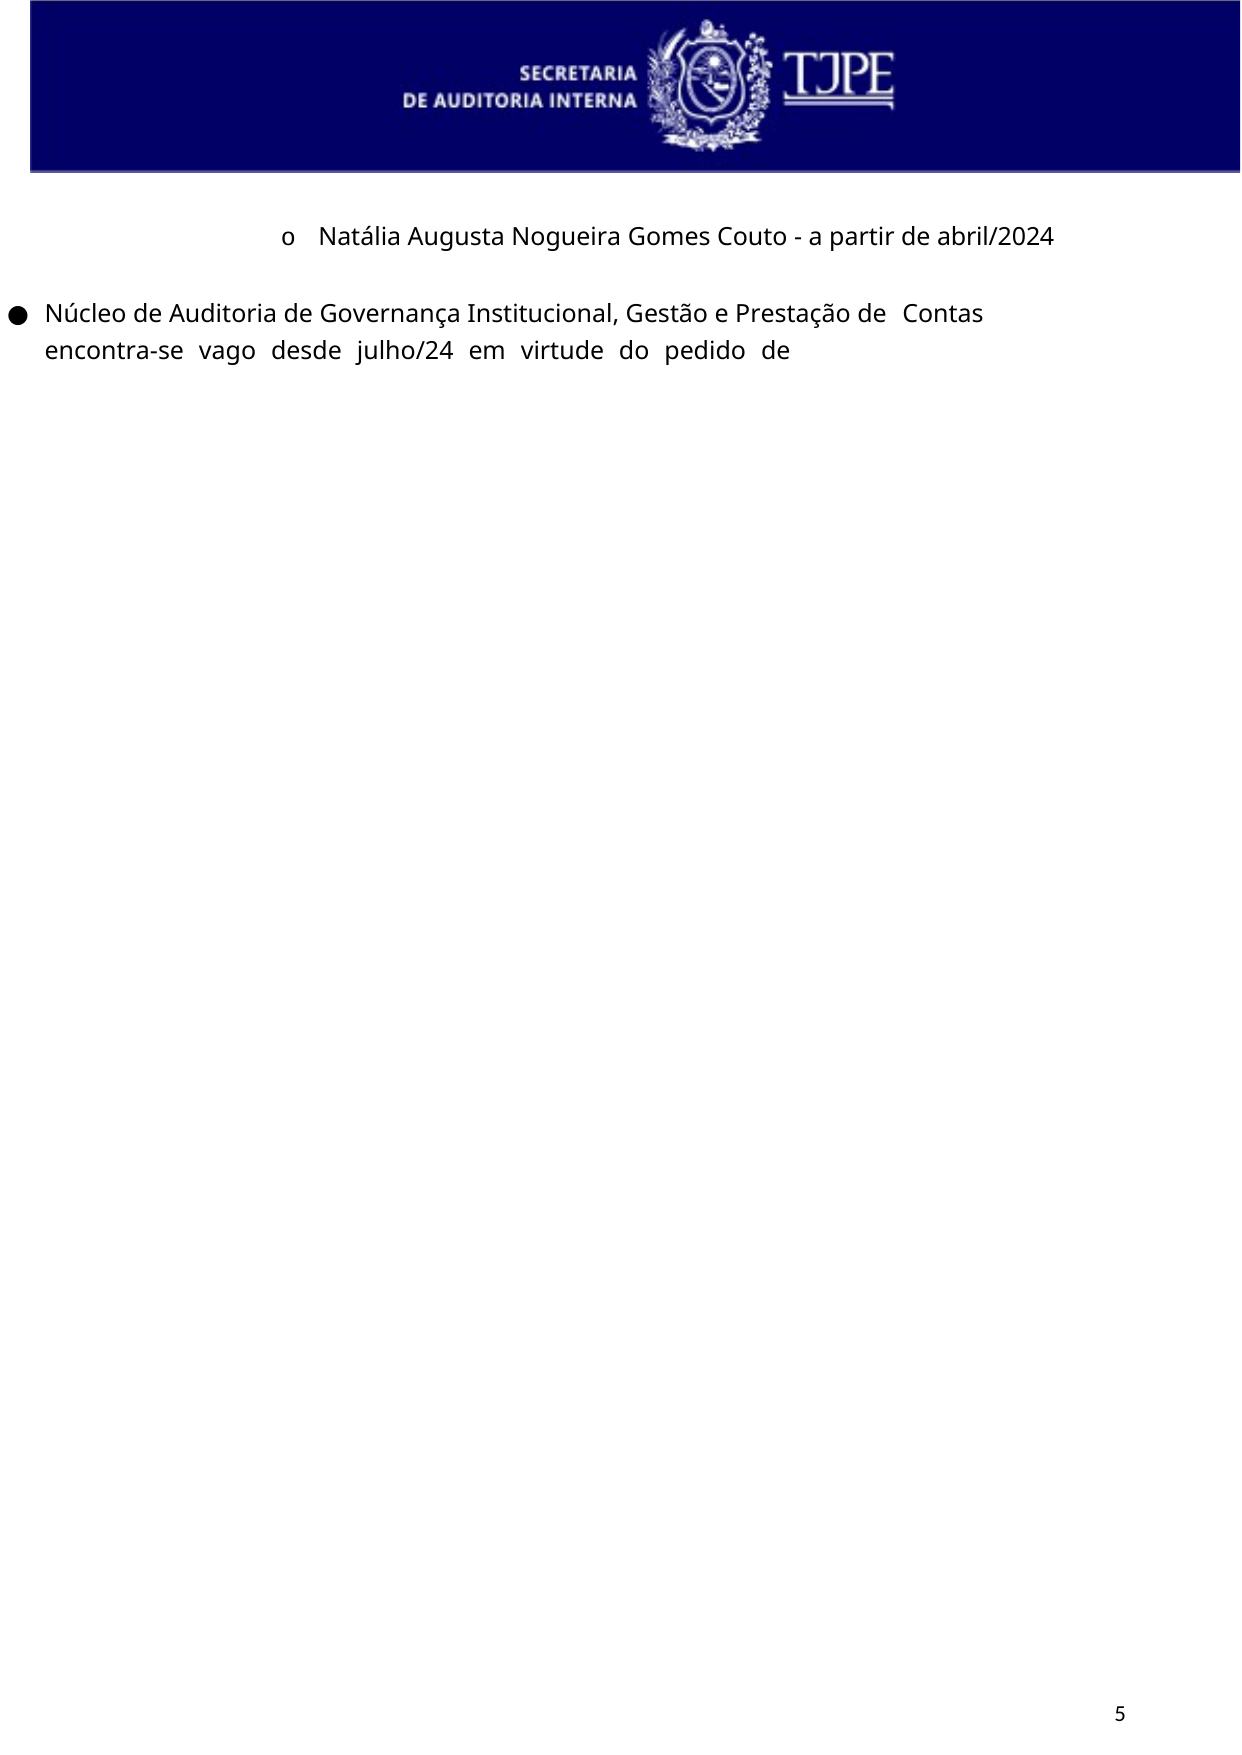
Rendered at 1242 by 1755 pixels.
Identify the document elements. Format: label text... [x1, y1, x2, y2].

list Núcleo de Auditoria de Governança Institucional, Gestão e Prestação de Contas encontra-se vago desde julho/24 em virtude do pedido de [7, 296, 1078, 367]
list Natália Augusta Nogueira Gomes Couto - a partir de abril/2024 [281, 219, 1212, 253]
